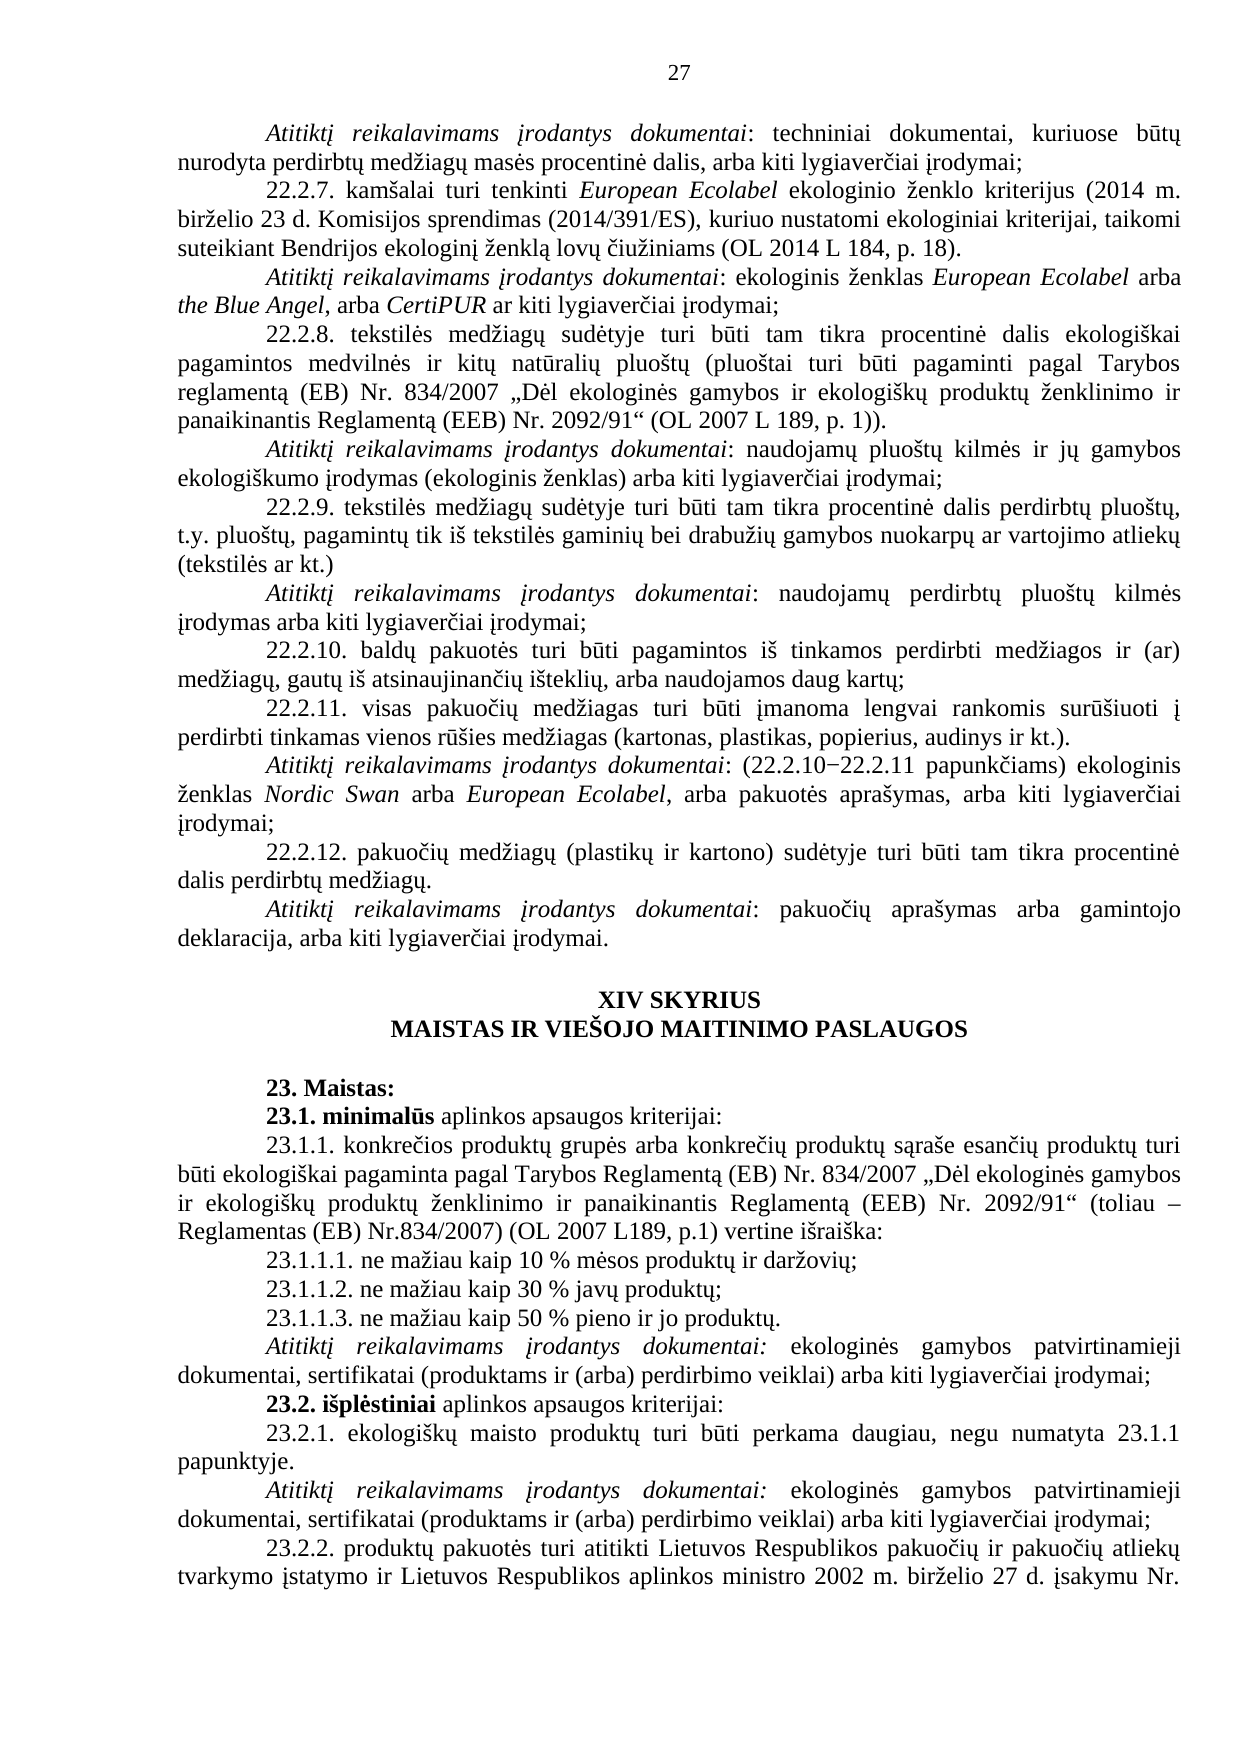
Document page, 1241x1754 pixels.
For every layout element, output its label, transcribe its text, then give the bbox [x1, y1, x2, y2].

text XIV SKYRIUS [177, 985, 1181, 1014]
text 23.1.1.3. ne mažiau kaip 50 % pieno ir jo produktų. [177, 1303, 1181, 1331]
text Atitiktį reikalavimams įrodantys dokumentai: naudojamų perdirbtų pluoštų kilmės įrodymas arba kiti lygiaverčiai įrodymai; [177, 578, 1181, 636]
text 23.1.1.1. ne mažiau kaip 10 % mėsos produktų ir daržovių; [177, 1245, 1181, 1274]
text 23.1.1.2. ne mažiau kaip 30 % javų produktų; [177, 1274, 1181, 1303]
text Atitiktį reikalavimams įrodantys dokumentai: naudojamų pluoštų kilmės ir jų gamybos ekologiškumo įrodymas (ekologinis ženklas) arba kiti lygiaverčiai įrodymai; [177, 434, 1181, 492]
text Atitiktį reikalavimams įrodantys dokumentai: ekologinės gamybos patvirtinamieji dokumentai, sertifikatai (produktams ir (arba) perdirbimo veiklai) arba kiti lygiaverčiai įrodymai; [177, 1331, 1181, 1389]
text 23.1.1. konkrečios produktų grupės arba konkrečių produktų sąraše esančių produktų turi būti ekologiškai pagaminta pagal Tarybos Reglamentą (EB) Nr. 834/2007 „Dėl ekologinės gamybos ir ekologiškų produktų ženklinimo ir panaikinantis Reglamentą (EEB) Nr. 2092/91“ (toliau – Reglamentas (EB) Nr.834/2007) (OL 2007 L189, p.1) vertine išraiška: [177, 1130, 1181, 1245]
text 23. Maistas: [177, 1073, 1181, 1101]
text 22.2.10. baldų pakuotės turi būti pagamintos iš tinkamos perdirbti medžiagos ir (ar) medžiagų, gautų iš atsinaujinančių išteklių, arba naudojamos daug kartų; [177, 636, 1181, 693]
text 22.2.11. visas pakuočių medžiagas turi būti įmanoma lengvai rankomis surūšiuoti į perdirbti tinkamas vienos rūšies medžiagas (kartonas, plastikas, popierius, audinys ir kt.). [177, 693, 1181, 751]
text 23.2.2. produktų pakuotės turi atitikti Lietuvos Respublikos pakuočių ir pakuočių atliekų tvarkymo įstatymo ir Lietuvos Respublikos aplinkos ministro 2002 m. birželio 27 d. įsakymu Nr. [177, 1533, 1181, 1590]
text Atitiktį reikalavimams įrodantys dokumentai: pakuočių aprašymas arba gamintojo deklaracija, arba kiti lygiaverčiai įrodymai. [177, 894, 1181, 952]
text 22.2.12. pakuočių medžiagų (plastikų ir kartono) sudėtyje turi būti tam tikra procentinė dalis perdirbtų medžiagų. [177, 837, 1181, 894]
text 22.2.8. tekstilės medžiagų sudėtyje turi būti tam tikra procentinė dalis ekologiškai pagamintos medvilnės ir kitų natūralių pluoštų (pluoštai turi būti pagaminti pagal Tarybos reglamentą (EB) Nr. 834/2007 „Dėl ekologinės gamybos ir ekologiškų produktų ženklinimo ir panaikinantis Reglamentą (EEB) Nr. 2092/91“ (OL 2007 L 189, p. 1)). [177, 319, 1181, 434]
text Atitiktį reikalavimams įrodantys dokumentai: ekologinės gamybos patvirtinamieji dokumentai, sertifikatai (produktams ir (arba) perdirbimo veiklai) arba kiti lygiaverčiai įrodymai; [177, 1475, 1181, 1533]
text 22.2.9. tekstilės medžiagų sudėtyje turi būti tam tikra procentinė dalis perdirbtų pluoštų, t.y. pluoštų, pagamintų tik iš tekstilės gaminių bei drabužių gamybos nuokarpų ar vartojimo atliekų (tekstilės ar kt.) [177, 492, 1181, 578]
text Atitiktį reikalavimams įrodantys dokumentai: ekologinis ženklas European Ecolabel arba the Blue Angel, arba CertiPUR ar kiti lygiaverčiai įrodymai; [177, 262, 1181, 319]
text Atitiktį reikalavimams įrodantys dokumentai: techniniai dokumentai, kuriuose būtų nurodyta perdirbtų medžiagų masės procentinė dalis, arba kiti lygiaverčiai įrodymai; [177, 118, 1181, 176]
text 22.2.7. kamšalai turi tenkinti European Ecolabel ekologinio ženklo kriterijus (2014 m. birželio 23 d. Komisijos sprendimas (2014/391/ES), kuriuo nustatomi ekologiniai kriterijai, taikomi suteikiant Bendrijos ekologinį ženklą lovų čiužiniams (OL 2014 L 184, p. 18). [177, 176, 1181, 262]
text Atitiktį reikalavimams įrodantys dokumentai: (22.2.10−22.2.11 papunkčiams) ekologinis ženklas Nordic Swan arba European Ecolabel, arba pakuotės aprašymas, arba kiti lygiaverčiai įrodymai; [177, 751, 1181, 837]
text 23.1. minimalūs aplinkos apsaugos kriterijai: [177, 1101, 1181, 1130]
text MAISTAS IR VIEŠOJO MAITINIMO PASLAUGOS [177, 1014, 1181, 1042]
text 23.2. išplėstiniai aplinkos apsaugos kriterijai: [177, 1389, 1181, 1418]
text 23.2.1. ekologiškų maisto produktų turi būti perkama daugiau, negu numatyta 23.1.1 papunktyje. [177, 1418, 1181, 1475]
